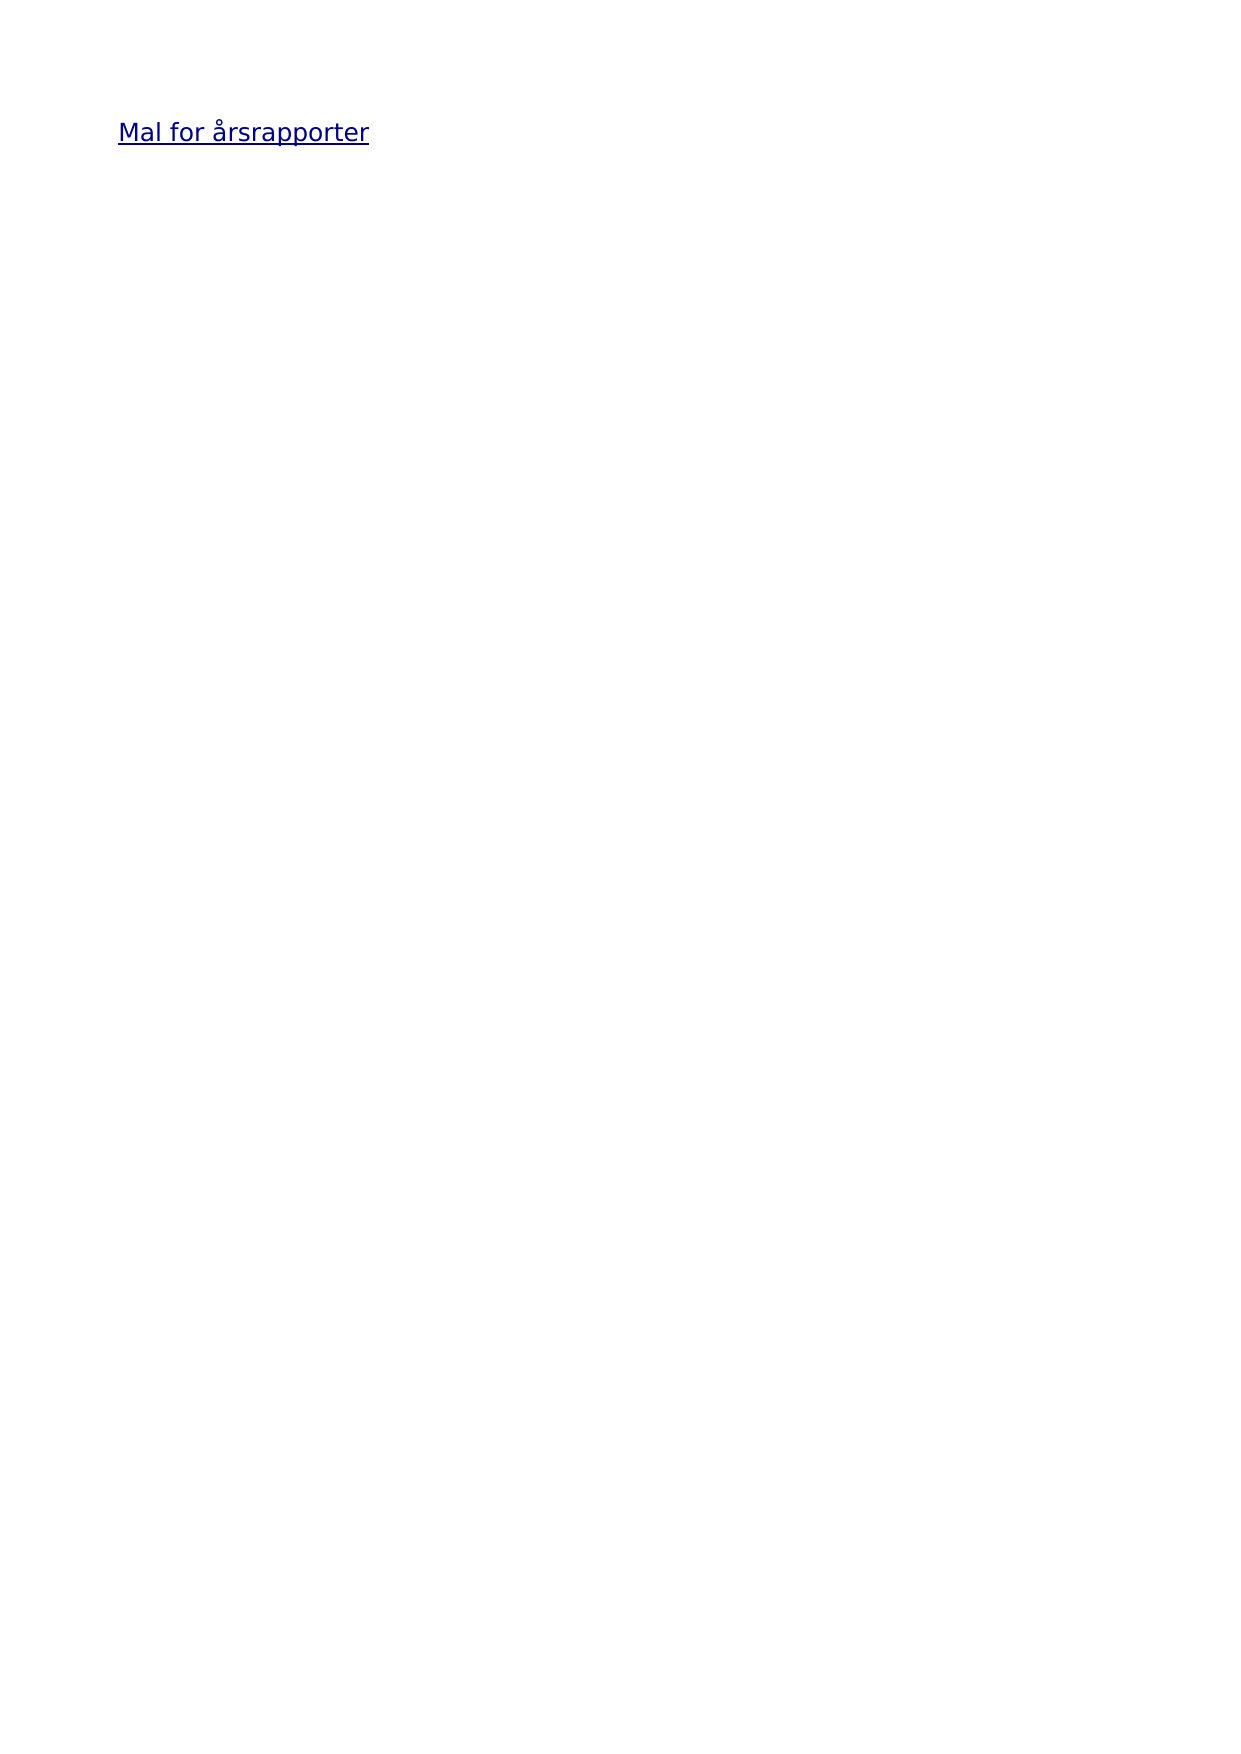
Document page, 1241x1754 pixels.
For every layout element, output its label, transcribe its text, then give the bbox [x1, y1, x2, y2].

text Mal for årsrapporter [118, 118, 1122, 147]
